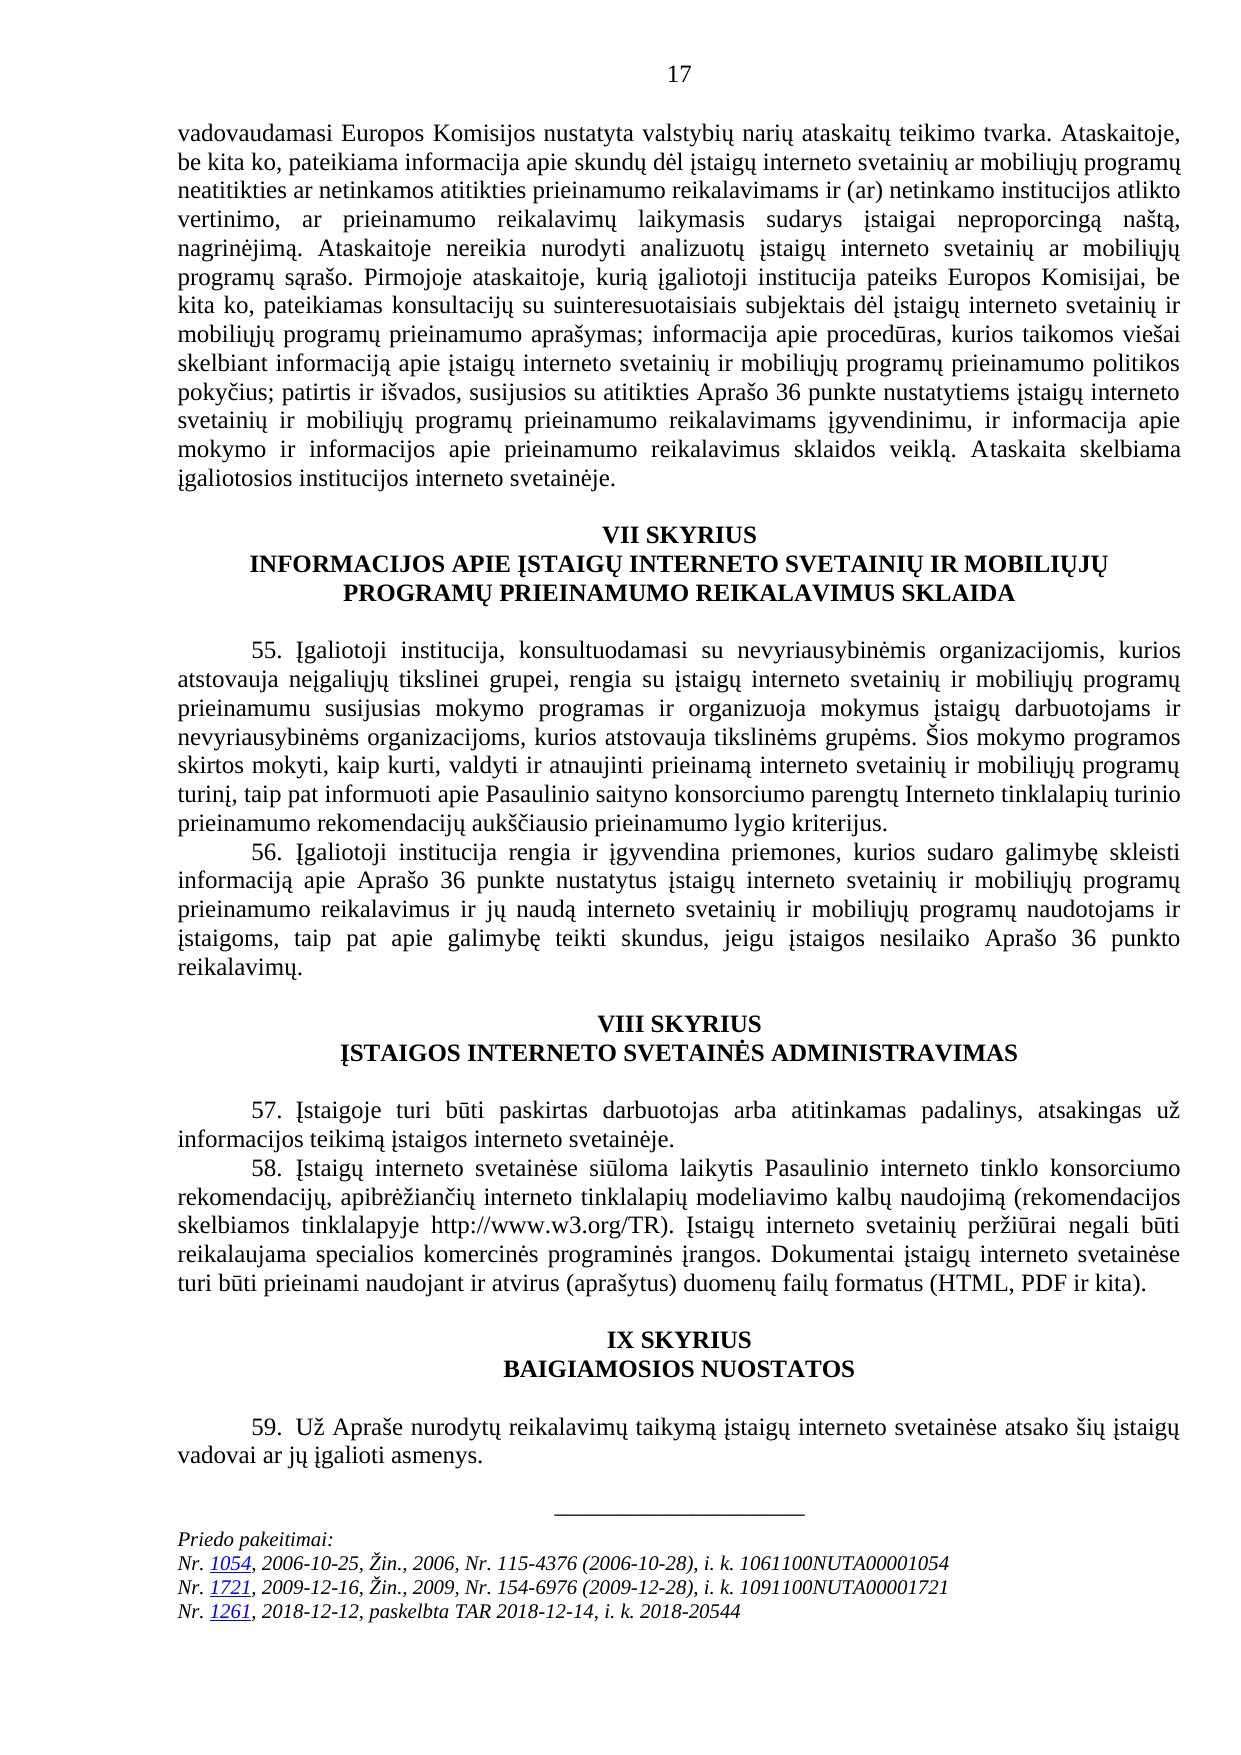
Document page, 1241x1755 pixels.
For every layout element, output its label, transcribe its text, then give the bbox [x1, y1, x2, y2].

text Nr. 1054, 2006-10-25, Žin., 2006, Nr. 115-4376 (2006-10-28), i. k. 1061100NUTA00001054 [177, 1551, 1181, 1575]
text 58. Įstaigų interneto svetainėse siūloma laikytis Pasaulinio interneto tinklo konsorciumo rekomendacijų, apibrėžiančių interneto tinklalapių modeliavimo kalbų naudojimą (rekomendacijos skelbiamos tinklalapyje http://www.w3.org/TR). Įstaigų interneto svetainių peržiūrai negali būti reikalaujama specialios komercinės programinės įrangos. Dokumentai įstaigų interneto svetainėse turi būti prieinami naudojant ir atvirus (aprašytus) duomenų failų formatus (HTML, PDF ir kita). [177, 1153, 1181, 1297]
text BAIGIAMOSIOS NUOSTATOS [177, 1354, 1181, 1383]
text IX SKYRIUS [177, 1326, 1181, 1354]
text 55. Įgaliotoji institucija, konsultuodamasi su nevyriausybinėmis organizacijomis, kurios atstovauja neįgaliųjų tikslinei grupei, rengia su įstaigų interneto svetainių ir mobiliųjų programų prieinamumu susijusias mokymo programas ir organizuoja mokymus įstaigų darbuotojams ir nevyriausybinėms organizacijoms, kurios atstovauja tikslinėms grupėms. Šios mokymo programos skirtos mokyti, kaip kurti, valdyti ir atnaujinti prieinamą interneto svetainių ir mobiliųjų programų turinį, taip pat informuoti apie Pasaulinio saityno konsorciumo parengtų Interneto tinklalapių turinio prieinamumo rekomendacijų aukščiausio prieinamumo lygio kriterijus. [177, 636, 1181, 837]
text 57. Įstaigoje turi būti paskirtas darbuotojas arba atitinkamas padalinys, atsakingas už informacijos teikimą įstaigos interneto svetainėje. [177, 1096, 1181, 1153]
text VIII SKYRIUS [177, 1009, 1181, 1038]
text ĮSTAIGOS INTERNETO SVETAINĖS ADMINISTRAVIMAS [177, 1038, 1181, 1067]
text INFORMACIJOS APIE ĮSTAIGŲ INTERNETO SVETAINIŲ IR MOBILIŲJŲ PROGRAMŲ PRIEINAMUMO REIKALAVIMUS SKLAIDA [177, 549, 1181, 607]
text Nr. 1261, 2018-12-12, paskelbta TAR 2018-12-14, i. k. 2018-20544 [177, 1599, 1181, 1623]
text Priedo pakeitimai: [177, 1527, 1181, 1551]
text 59. Už Apraše nurodytų reikalavimų taikymą įstaigų interneto svetainėse atsako šių įstaigų vadovai ar jų įgalioti asmenys. [177, 1412, 1181, 1469]
text Nr. 1721, 2009-12-16, Žin., 2009, Nr. 154-6976 (2009-12-28), i. k. 1091100NUTA00001721 [177, 1575, 1181, 1599]
text –––––––––––––––––––– [177, 1498, 1181, 1527]
text VII SKYRIUS [177, 521, 1181, 549]
text 56. Įgaliotoji institucija rengia ir įgyvendina priemones, kurios sudaro galimybę skleisti informaciją apie Aprašo 36 punkte nustatytus įstaigų interneto svetainių ir mobiliųjų programų prieinamumo reikalavimus ir jų naudą interneto svetainių ir mobiliųjų programų naudotojams ir įstaigoms, taip pat apie galimybę teikti skundus, jeigu įstaigos nesilaiko Aprašo 36 punkto reikalavimų. [177, 837, 1181, 981]
text vadovaudamasi Europos Komisijos nustatyta valstybių narių ataskaitų teikimo tvarka. Ataskaitoje, be kita ko, pateikiama informacija apie skundų dėl įstaigų interneto svetainių ar mobiliųjų programų neatitikties ar netinkamos atitikties prieinamumo reikalavimams ir (ar) netinkamo institucijos atlikto vertinimo, ar prieinamumo reikalavimų laikymasis sudarys įstaigai neproporcingą naštą, nagrinėjimą. Ataskaitoje nereikia nurodyti analizuotų įstaigų interneto svetainių ar mobiliųjų programų sąrašo. Pirmojoje ataskaitoje, kurią įgaliotoji institucija pateiks Europos Komisijai, be kita ko, pateikiamas konsultacijų su suinteresuotaisiais subjektais dėl įstaigų interneto svetainių ir mobiliųjų programų prieinamumo aprašymas; informacija apie procedūras, kurios taikomos viešai skelbiant informaciją apie įstaigų interneto svetainių ir mobiliųjų programų prieinamumo politikos pokyčius; patirtis ir išvados, susijusios su atitikties Aprašo 36 punkte nustatytiems įstaigų interneto svetainių ir mobiliųjų programų prieinamumo reikalavimams įgyvendinimu, ir informacija apie mokymo ir informacijos apie prieinamumo reikalavimus sklaidos veiklą. Ataskaita skelbiama įgaliotosios institucijos interneto svetainėje. [177, 118, 1181, 492]
